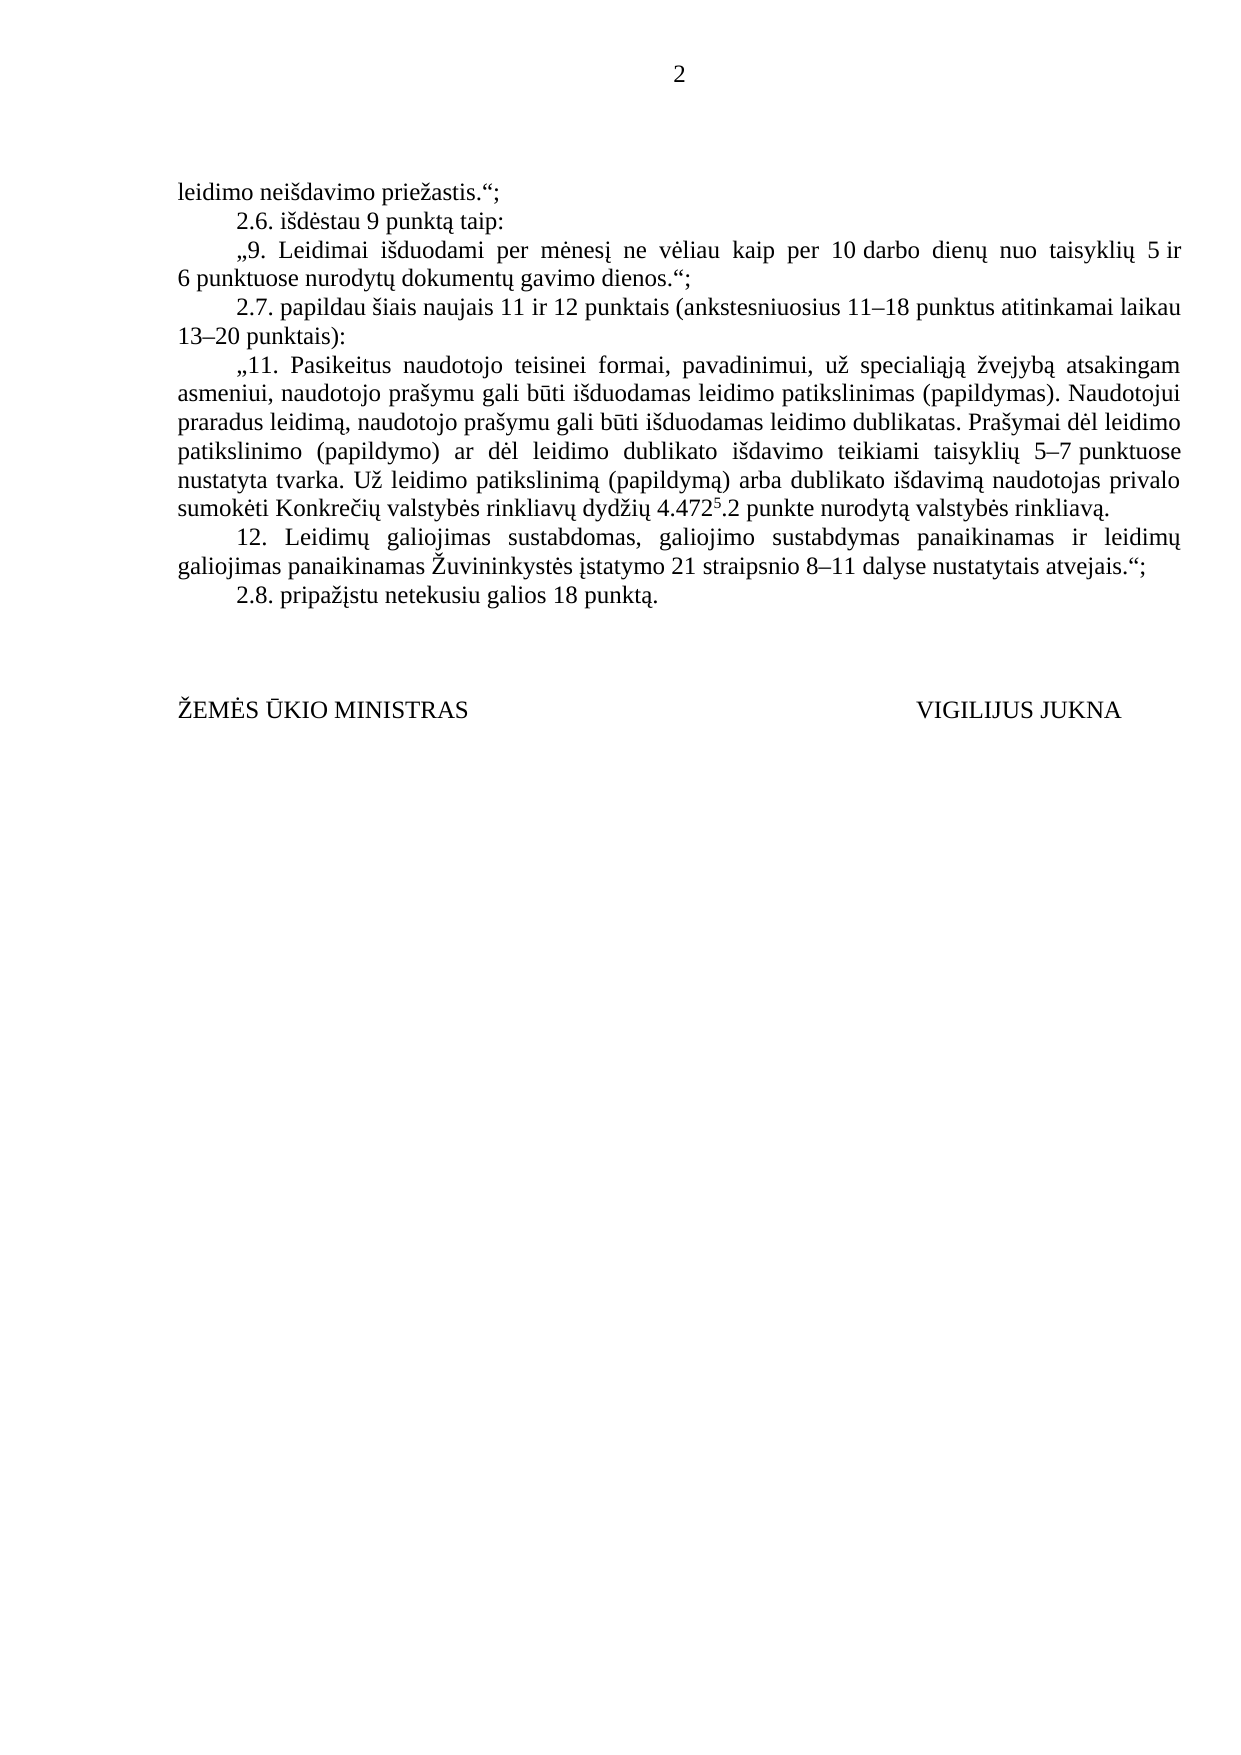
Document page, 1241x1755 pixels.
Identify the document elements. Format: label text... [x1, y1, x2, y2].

text Žemės ūkio ministras Vigilijus Jukna [177, 695, 1181, 723]
text 2.8. pripažįstu netekusiu galios 18 punktą. [177, 580, 1181, 608]
text „9. Leidimai išduodami per mėnesį ne vėliau kaip per 10 darbo dienų nuo taisyklių 5 ir 6 punktuose nurodytų dokumentų gavimo dienos.“; [177, 235, 1181, 292]
text „11. Pasikeitus naudotojo teisinei formai, pavadinimui, už specialiąją žvejybą atsakingam asmeniui, naudotojo prašymu gali būti išduodamas leidimo patikslinimas (papildymas). Naudotojui praradus leidimą, naudotojo prašymu gali būti išduodamas leidimo dublikatas. Prašymai dėl leidimo patikslinimo (papildymo) ar dėl leidimo dublikato išdavimo teikiami taisyklių 5–7 punktuose nustatyta tvarka. Už leidimo patikslinimą (papildymą) arba dublikato išdavimą naudotojas privalo sumokėti Konkrečių valstybės rinkliavų dydžių 4.4725.2 punkte nurodytą valstybės rinkliavą. [177, 350, 1181, 522]
text 12. Leidimų galiojimas sustabdomas, galiojimo sustabdymas panaikinamas ir leidimų galiojimas panaikinamas Žuvininkystės įstatymo 21 straipsnio 8–11 dalyse nustatytais atvejais.“; [177, 522, 1181, 580]
text leidimo neišdavimo priežastis.“; [177, 177, 1181, 206]
text 2.7. papildau šiais naujais 11 ir 12 punktais (ankstesniuosius 11–18 punktus atitinkamai laikau 13–20 punktais): [177, 292, 1181, 350]
text 2.6. išdėstau 9 punktą taip: [177, 206, 1181, 235]
